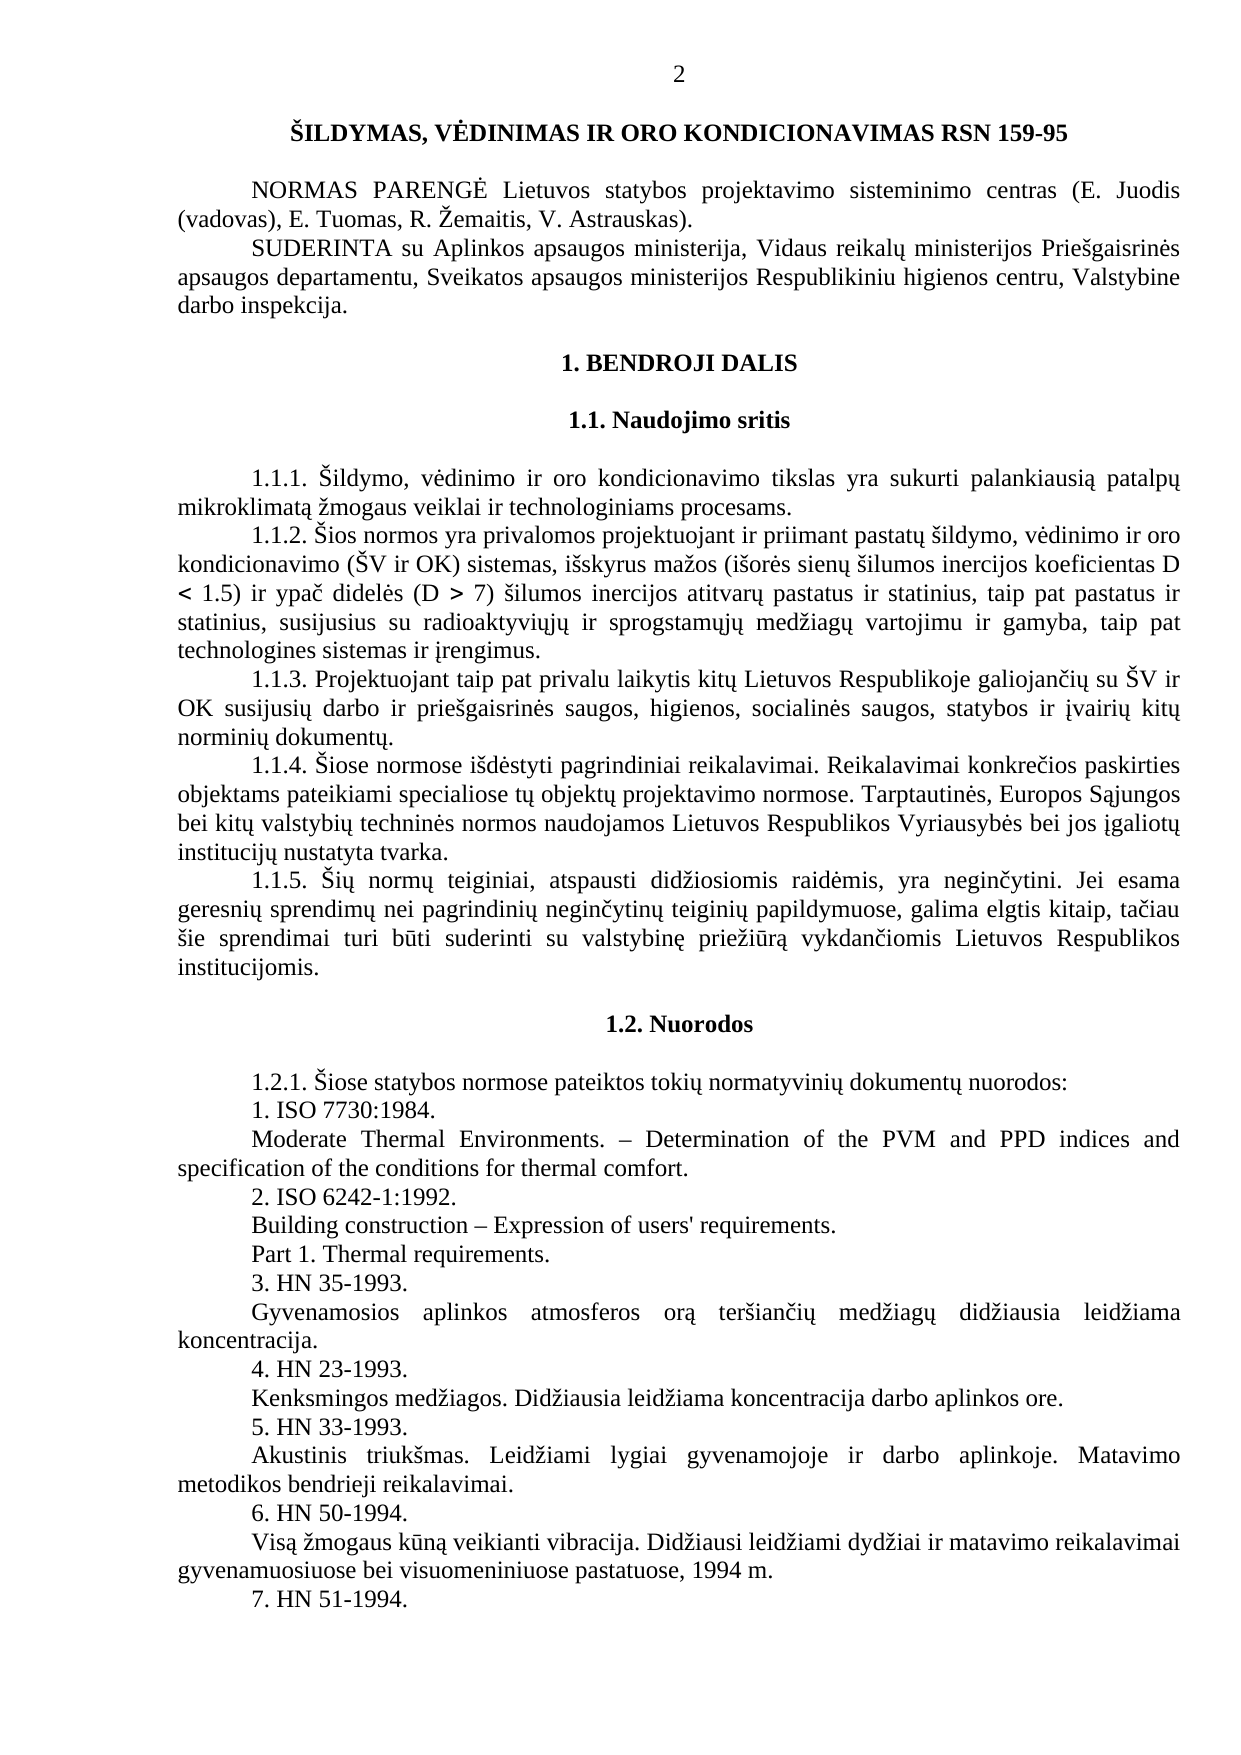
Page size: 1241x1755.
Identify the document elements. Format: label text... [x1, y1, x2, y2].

text NORMAS PARENGĖ Lietuvos statybos projektavimo sisteminimo centras (E. Juodis (vadovas), E. Tuomas, R. Žemaitis, V. Astrauskas). [177, 176, 1181, 233]
text 4. HN 23-1993. [177, 1354, 1181, 1383]
text Visą žmogaus kūną veikianti vibracija. Didžiausi leidžiami dydžiai ir matavimo reikalavimai gyvenamuosiuose bei visuomeniniuose pastatuose, 1994 m. [177, 1527, 1181, 1584]
text 1.1.2. Šios normos yra privalomos projektuojant ir priimant pastatų šildymo, vėdinimo ir oro kondicionavimo (ŠV ir OK) sistemas, išskyrus mažos (išorės sienų šilumos inercijos koeficientas D  1.5) ir ypač didelės (D  7) šilumos inercijos atitvarų pastatus ir statinius, taip pat pastatus ir statinius, susijusius su radioaktyviųjų ir sprogstamųjų medžiagų vartojimu ir gamyba, taip pat technologines sistemas ir įrengimus. [177, 521, 1181, 664]
text Kenksmingos medžiagos. Didžiausia leidžiama koncentracija darbo aplinkos ore. [177, 1383, 1181, 1412]
text ŠILDYMAS, VĖDINIMAS IR ORO KONDICIONAVIMAS RSN 159-95 [177, 118, 1181, 147]
text 6. HN 50-1994. [177, 1498, 1181, 1527]
text 1.1.4. Šiose normose išdėstyti pagrindiniai reikalavimai. Reikalavimai konkrečios paskirties objektams pateikiami specialiose tų objektų projektavimo normose. Tarptautinės, Europos Sąjungos bei kitų valstybių techninės normos naudojamos Lietuvos Respublikos Vyriausybės bei jos įgaliotų institucijų nustatyta tvarka. [177, 751, 1181, 866]
text 1. BENDROJI DALIS [177, 348, 1181, 377]
text 3. HN 35-1993. [177, 1268, 1181, 1297]
text 1.1.3. Projektuojant taip pat privalu laikytis kitų Lietuvos Respublikoje galiojančių su ŠV ir OK susijusių darbo ir priešgaisrinės saugos, higienos, socialinės saugos, statybos ir įvairių kitų norminių dokumentų. [177, 664, 1181, 751]
text Gyvenamosios aplinkos atmosferos orą teršiančių medžiagų didžiausia leidžiama koncentracija. [177, 1297, 1181, 1354]
text 1.2. Nuorodos [177, 1009, 1181, 1038]
text 1.1.5. Šių normų teiginiai, atspausti didžiosiomis raidėmis, yra neginčytini. Jei esama geresnių sprendimų nei pagrindinių neginčytinų teiginių papildymuose, galima elgtis kitaip, tačiau šie sprendimai turi būti suderinti su valstybinę priežiūrą vykdančiomis Lietuvos Respublikos institucijomis. [177, 866, 1181, 981]
text SUDERINTA su Aplinkos apsaugos ministerija, Vidaus reikalų ministerijos Priešgaisrinės apsaugos departamentu, Sveikatos apsaugos ministerijos Respublikiniu higienos centru, Valstybine darbo inspekcija. [177, 233, 1181, 319]
text Building construction – Expression of users' requirements. [177, 1211, 1181, 1239]
text 1.1. Naudojimo sritis [177, 406, 1181, 434]
text 5. HN 33-1993. [177, 1412, 1181, 1441]
text 1. ISO 7730:1984. [177, 1096, 1181, 1124]
text 2. ISO 6242-1:1992. [177, 1182, 1181, 1211]
text 1.1.1. Šildymo, vėdinimo ir oro kondicionavimo tikslas yra sukurti palankiausią patalpų mikroklimatą žmogaus veiklai ir technologiniams procesams. [177, 463, 1181, 521]
text 1.2.1. Šiose statybos normose pateiktos tokių normatyvinių dokumentų nuorodos: [177, 1067, 1181, 1096]
text 7. HN 51-1994. [177, 1584, 1181, 1613]
text Moderate Thermal Environments. – Determination of the PVM and PPD indices and specification of the conditions for thermal comfort. [177, 1124, 1181, 1182]
text Akustinis triukšmas. Leidžiami lygiai gyvenamojoje ir darbo aplinkoje. Matavimo metodikos bendrieji reikalavimai. [177, 1441, 1181, 1498]
text Part 1. Thermal requirements. [177, 1239, 1181, 1268]
